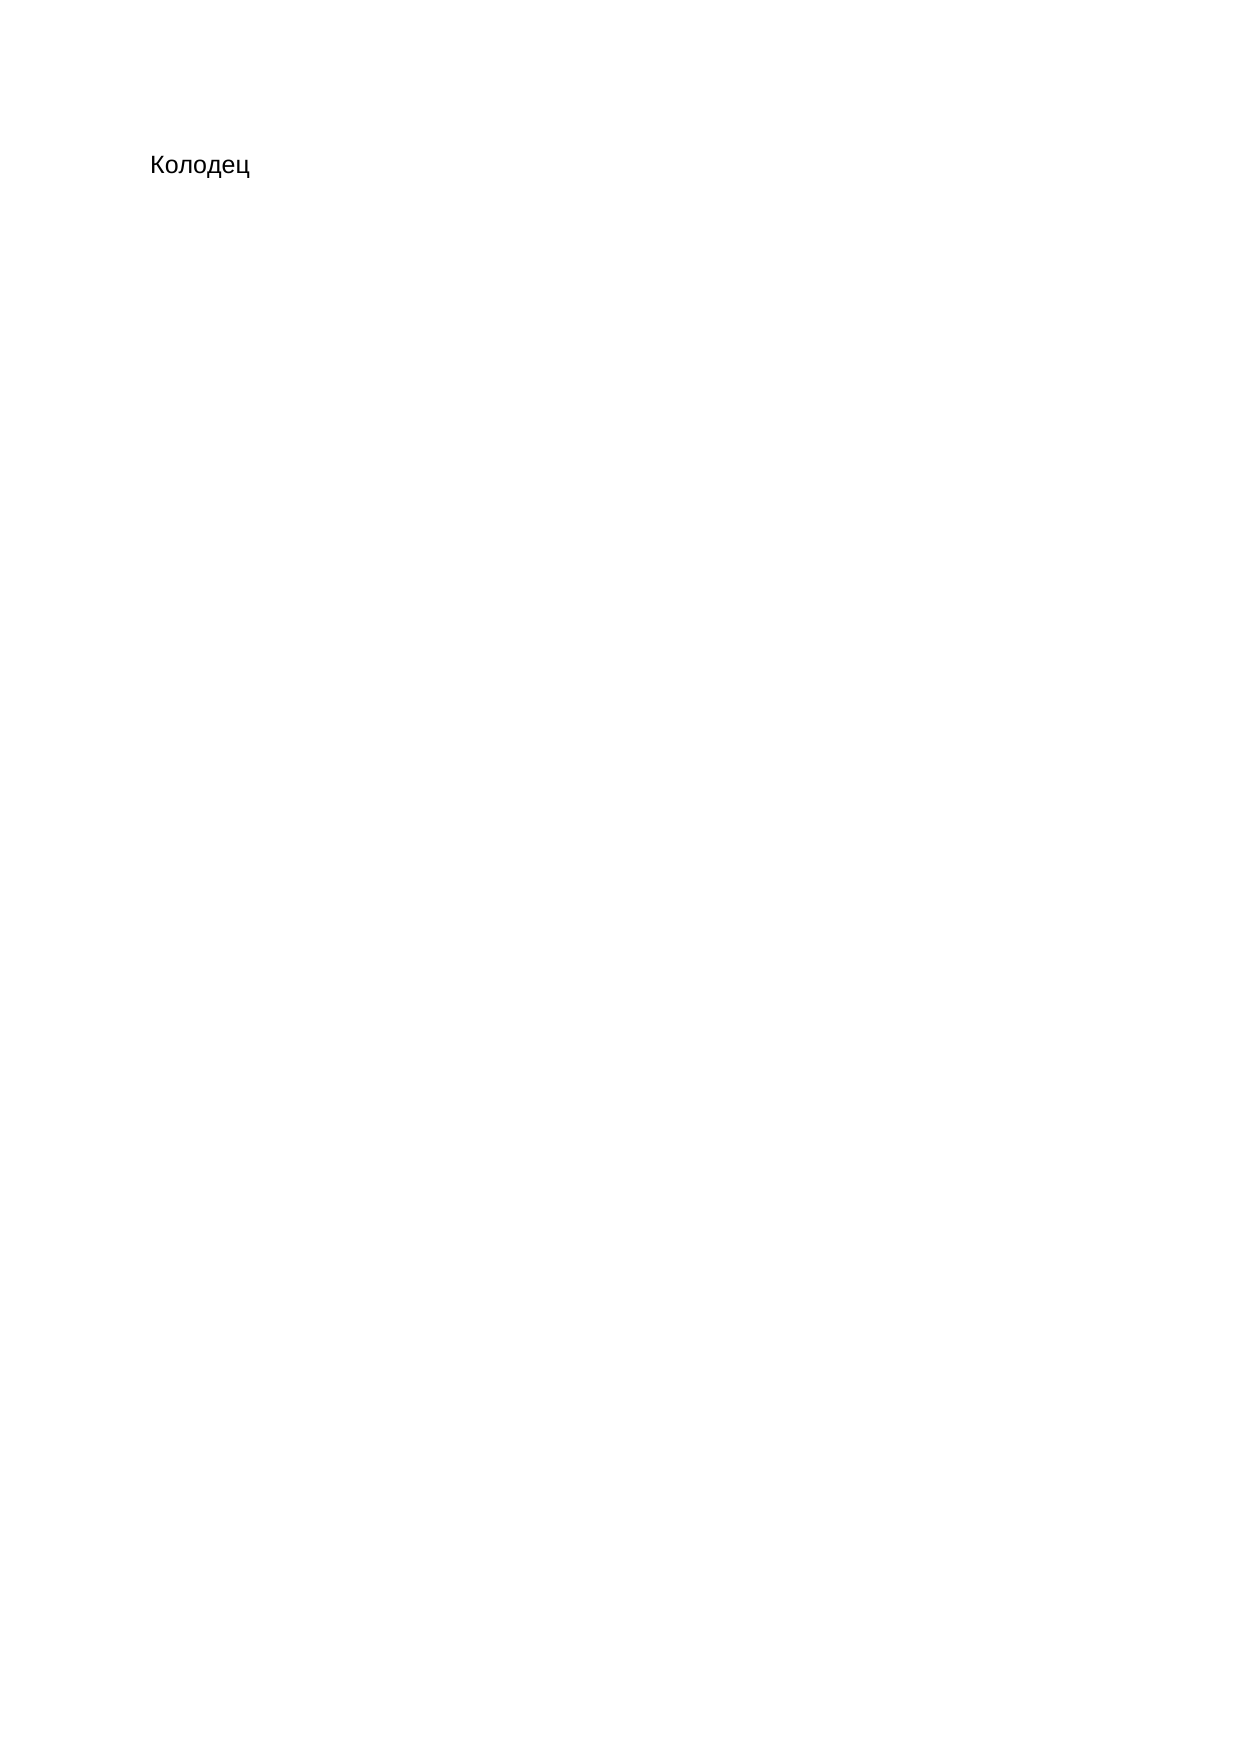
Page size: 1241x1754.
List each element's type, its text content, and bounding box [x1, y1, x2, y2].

text Колодец [150, 150, 1090, 179]
